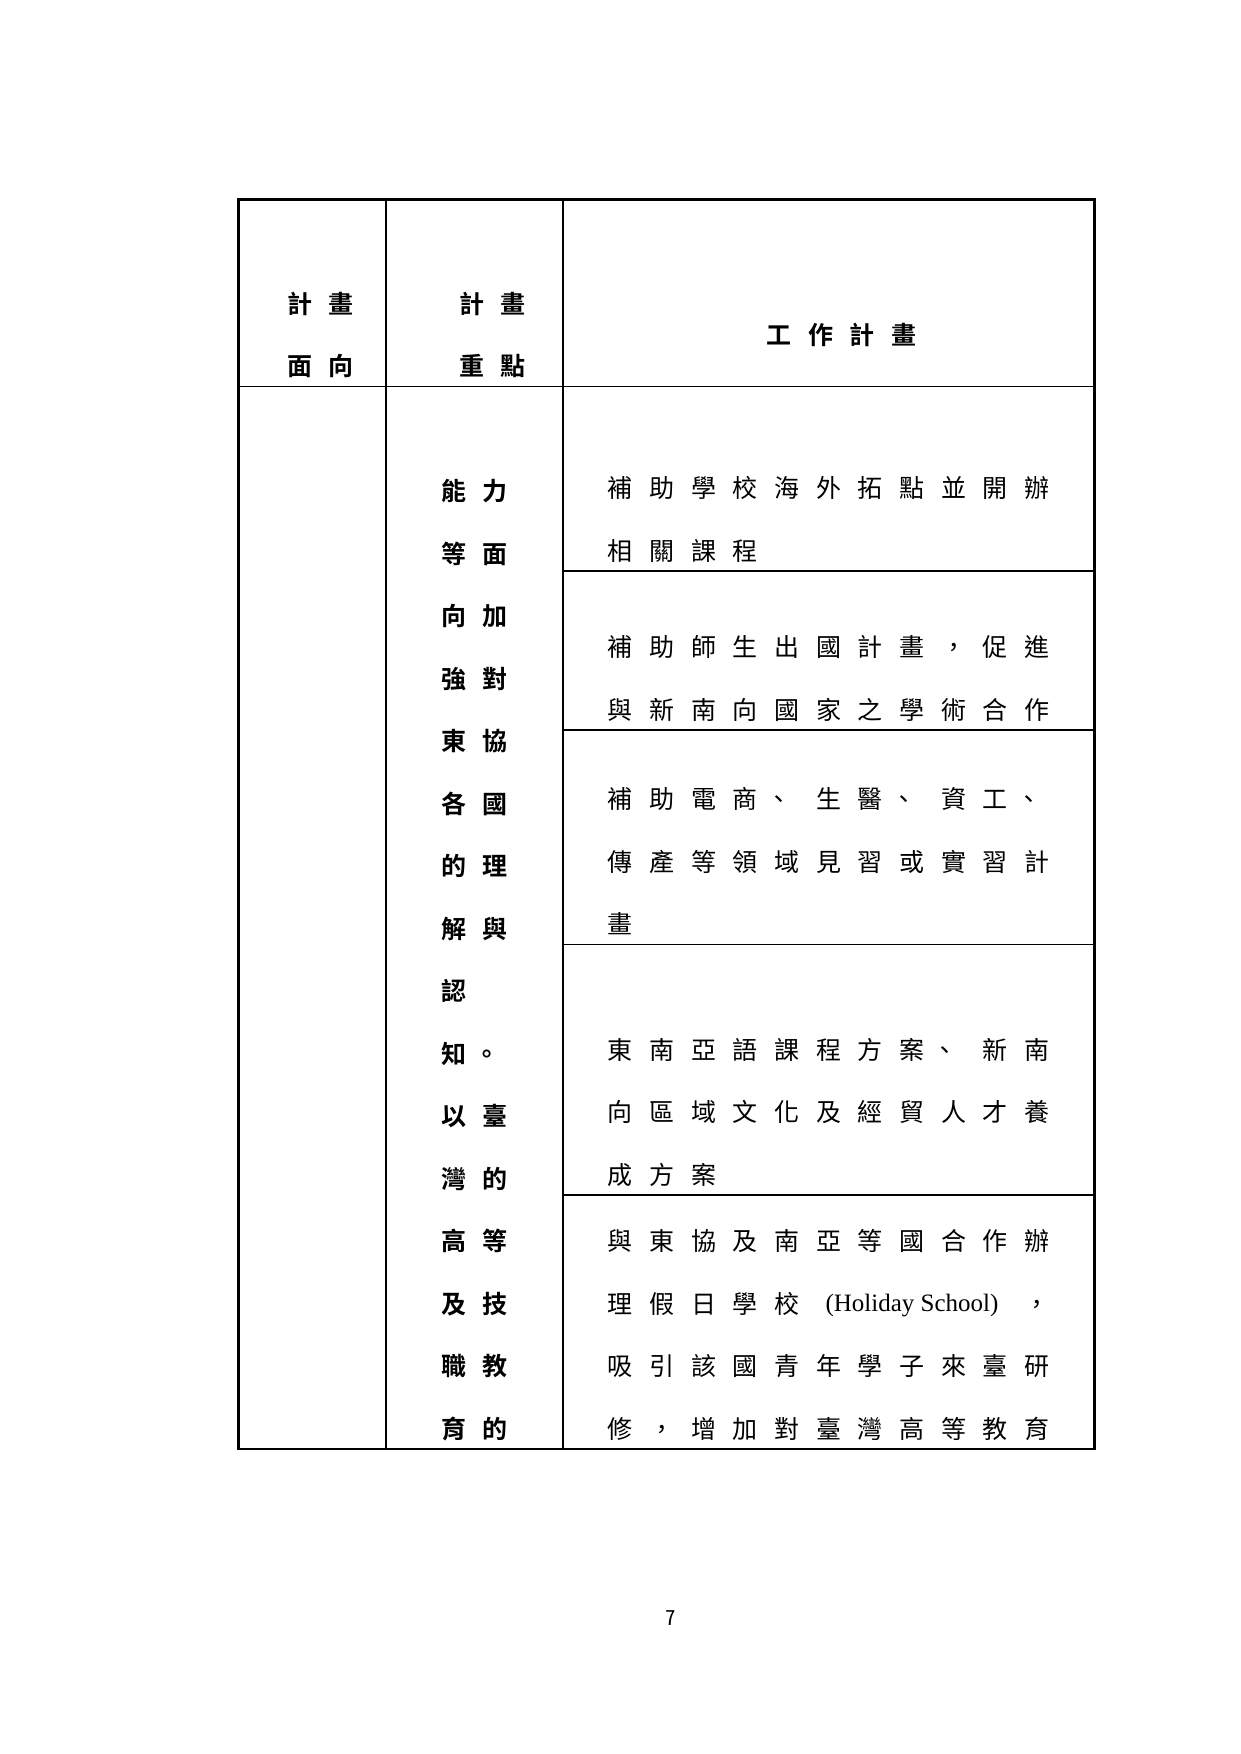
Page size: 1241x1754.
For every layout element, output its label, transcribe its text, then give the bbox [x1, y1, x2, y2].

table_cell 補助學校海外拓點並開辦相關課程 [564, 387, 1093, 570]
table_cell 讓我國青年學子從「經貿管理｣、「文化理解｣及「東協語言｣能力等面向加強對東協各國的理解與認知。以臺灣的高等及技職教育的專業協助培育東協及南亞青年學子，強調「臺灣經驗｣、「技術實作｣及「華語溝通｣。 [387, 387, 562, 1448]
table_cell 東南亞語課程方案、新南向區域文化及經貿人才養成方案 [564, 945, 1093, 1194]
table_cell [240, 387, 385, 1448]
table_cell 補助電商、生醫、資工、傳產等領域見習或實習計畫 [564, 731, 1093, 943]
table_header 計畫面向 [240, 201, 385, 386]
table_cell 補助師生出國計畫，促進與新南向國家之學術合作 [564, 572, 1093, 729]
table_cell 與東協及南亞等國合作辦理假日學校(Holiday School)，吸引該國青年學子來臺研修，增加對臺灣高等教育 [564, 1196, 1093, 1448]
table_header 計畫重點 [387, 201, 562, 386]
table_header 工作計畫 [564, 201, 1093, 386]
